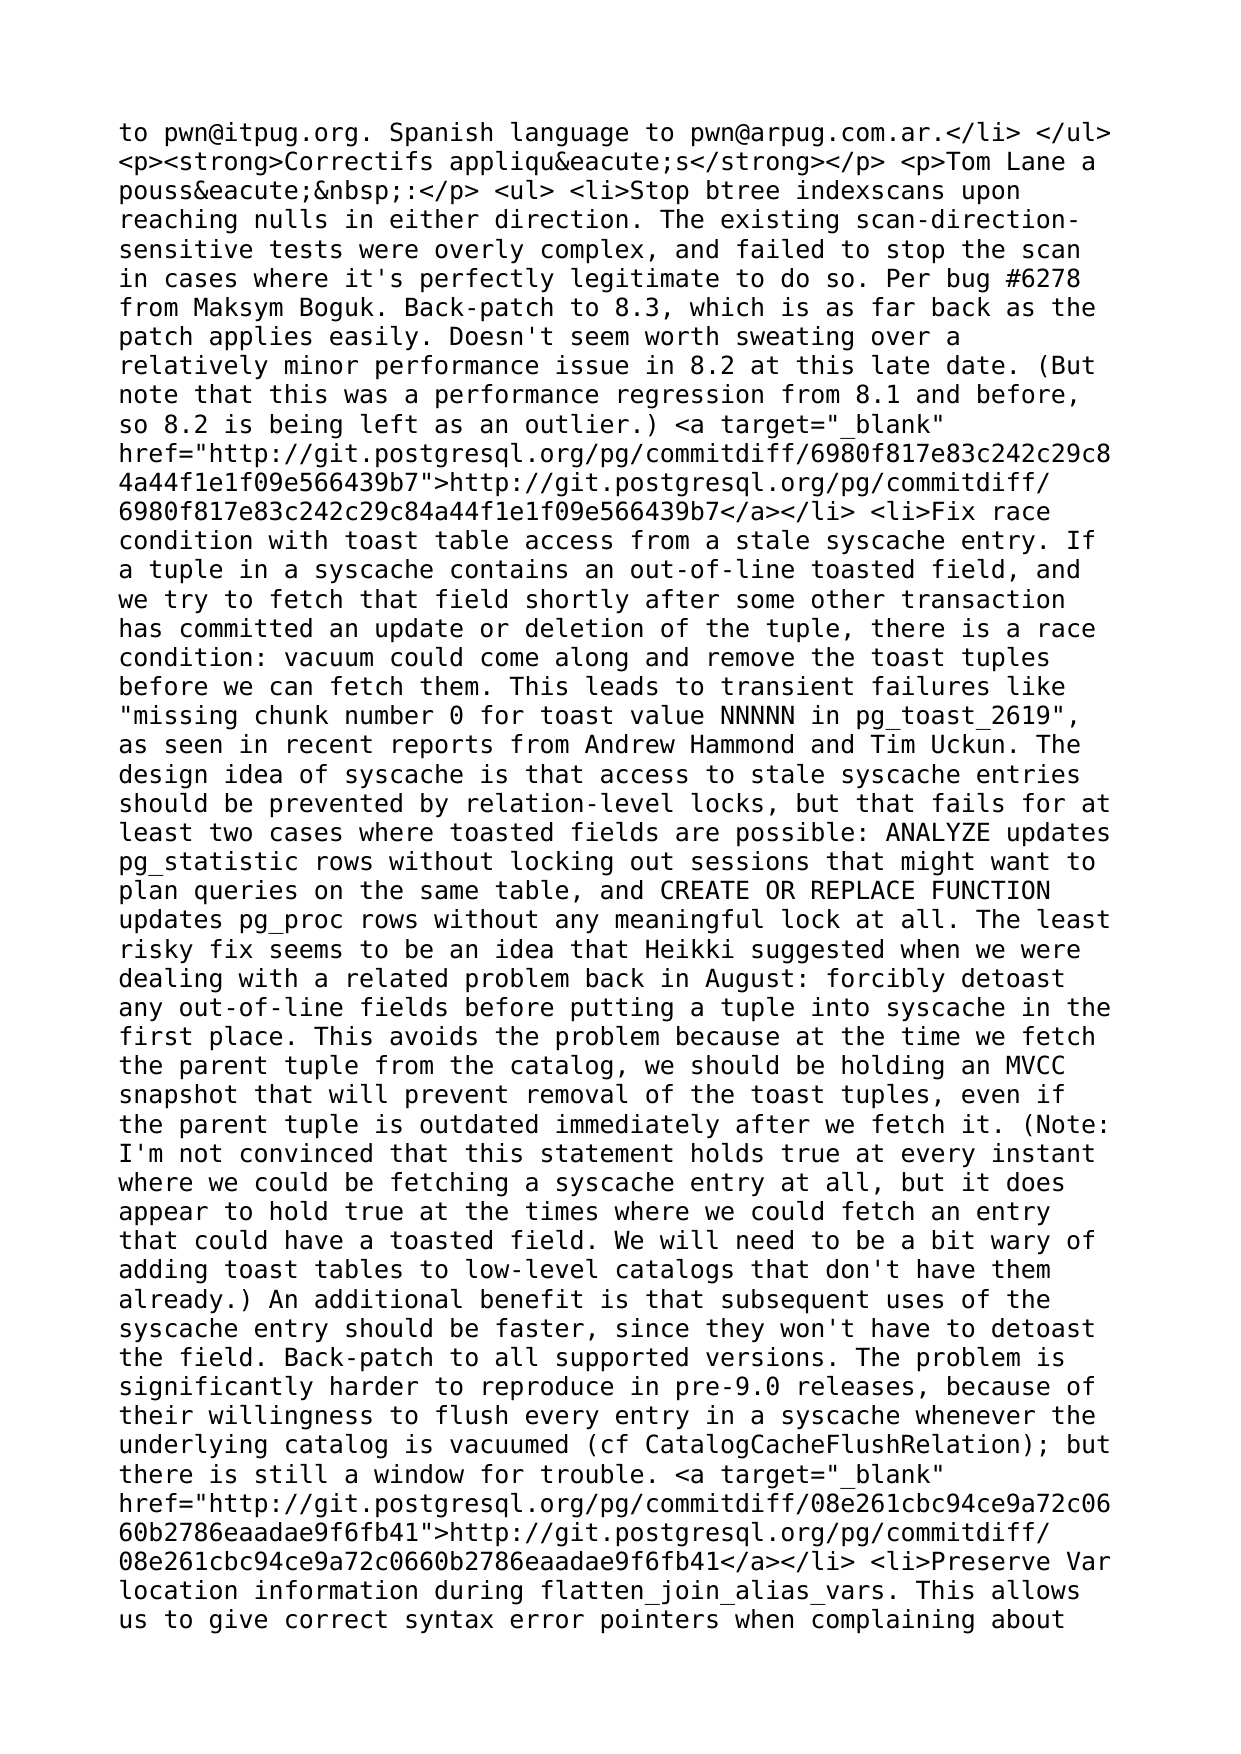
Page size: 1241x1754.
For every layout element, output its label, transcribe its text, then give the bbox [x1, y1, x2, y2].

text to pwn@itpug.org. Spanish language to pwn@arpug.com.ar.</li> </ul> <p><strong>Correctifs appliqu&eacute;s</strong></p> <p>Tom Lane a pouss&eacute;&nbsp;:</p> <ul> <li>Stop btree indexscans upon reaching nulls in either direction. The existing scan-direction-sensitive tests were overly complex, and failed to stop the scan in cases where it's perfectly legitimate to do so. Per bug #6278 from Maksym Boguk. Back-patch to 8.3, which is as far back as the patch applies easily. Doesn't seem worth sweating over a relatively minor performance issue in 8.2 at this late date. (But note that this was a performance regression from 8.1 and before, so 8.2 is being left as an outlier.) <a target="_blank" href="http://git.postgresql.org/pg/commitdiff/6980f817e83c242c29c84a44f1e1f09e566439b7">http://git.postgresql.org/pg/commitdiff/6980f817e83c242c29c84a44f1e1f09e566439b7</a></li> <li>Fix race condition with toast table access from a stale syscache entry. If a tuple in a syscache contains an out-of-line toasted field, and we try to fetch that field shortly after some other transaction has committed an update or deletion of the tuple, there is a race condition: vacuum could come along and remove the toast tuples before we can fetch them. This leads to transient failures like "missing chunk number 0 for toast value NNNNN in pg_toast_2619", as seen in recent reports from Andrew Hammond and Tim Uckun. The design idea of syscache is that access to stale syscache entries should be prevented by relation-level locks, but that fails for at least two cases where toasted fields are possible: ANALYZE updates pg_statistic rows without locking out sessions that might want to plan queries on the same table, and CREATE OR REPLACE FUNCTION updates pg_proc rows without any meaningful lock at all. The least risky fix seems to be an idea that Heikki suggested when we were dealing with a related problem back in August: forcibly detoast any out-of-line fields before putting a tuple into syscache in the first place. This avoids the problem because at the time we fetch the parent tuple from the catalog, we should be holding an MVCC snapshot that will prevent removal of the toast tuples, even if the parent tuple is outdated immediately after we fetch it. (Note: I'm not convinced that this statement holds true at every instant where we could be fetching a syscache entry at all, but it does appear to hold true at the times where we could fetch an entry that could have a toasted field. We will need to be a bit wary of adding toast tables to low-level catalogs that don't have them already.) An additional benefit is that subsequent uses of the syscache entry should be faster, since they won't have to detoast the field. Back-patch to all supported versions. The problem is significantly harder to reproduce in pre-9.0 releases, because of their willingness to flush every entry in a syscache whenever the underlying catalog is vacuumed (cf CatalogCacheFlushRelation); but there is still a window for trouble. <a target="_blank" href="http://git.postgresql.org/pg/commitdiff/08e261cbc94ce9a72c0660b2786eaadae9f6fb41">http://git.postgresql.org/pg/commitdiff/08e261cbc94ce9a72c0660b2786eaadae9f6fb41</a></li> <li>Preserve Var location information during flatten_join_alias_vars. This allows us to give correct syntax error pointers when complaining about [118, 118, 1122, 1635]
